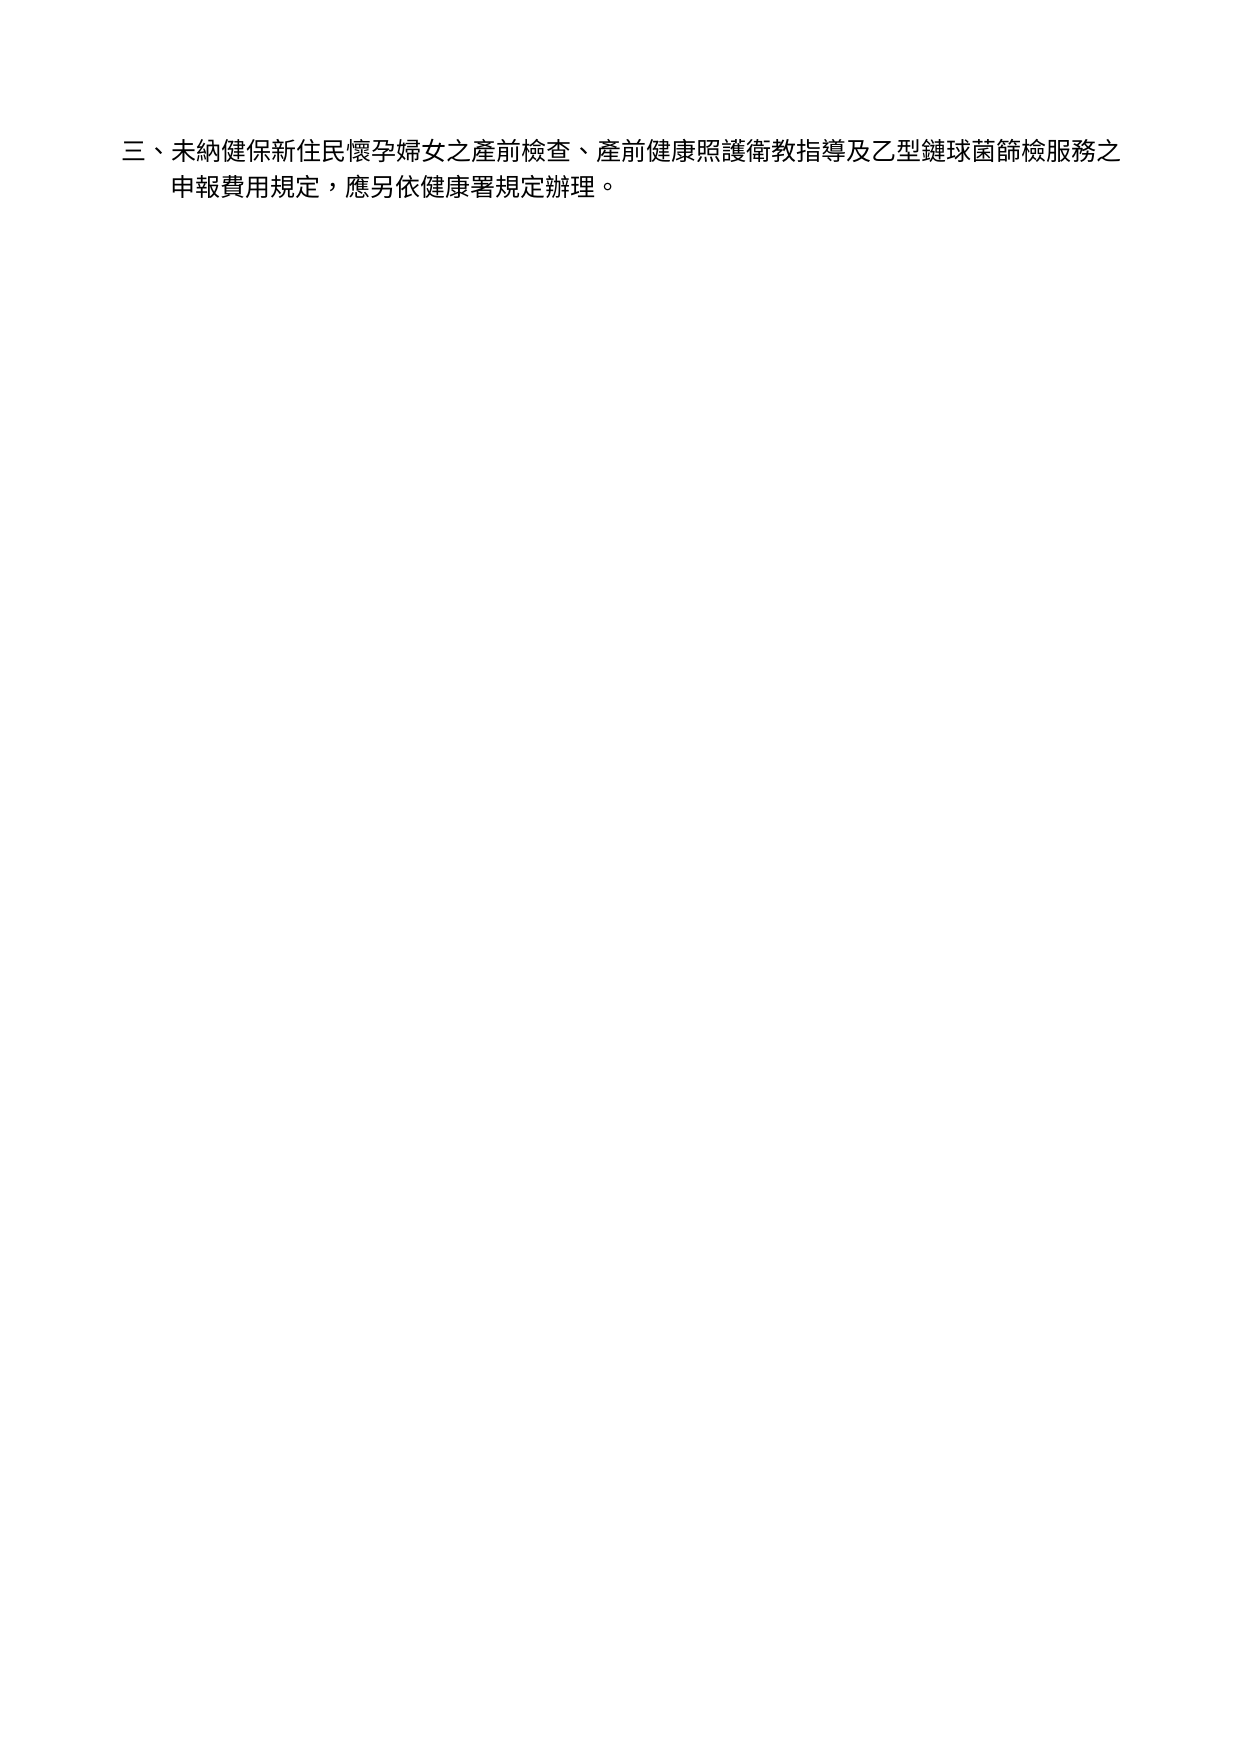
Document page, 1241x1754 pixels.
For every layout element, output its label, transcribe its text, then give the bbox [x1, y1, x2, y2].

text 三、未納健保新住民懷孕婦女之產前檢查、產前健康照護衛教指導及乙型鏈球菌篩檢服務之申報費用規定，應另依健康署規定辦理。 [121, 131, 1122, 203]
